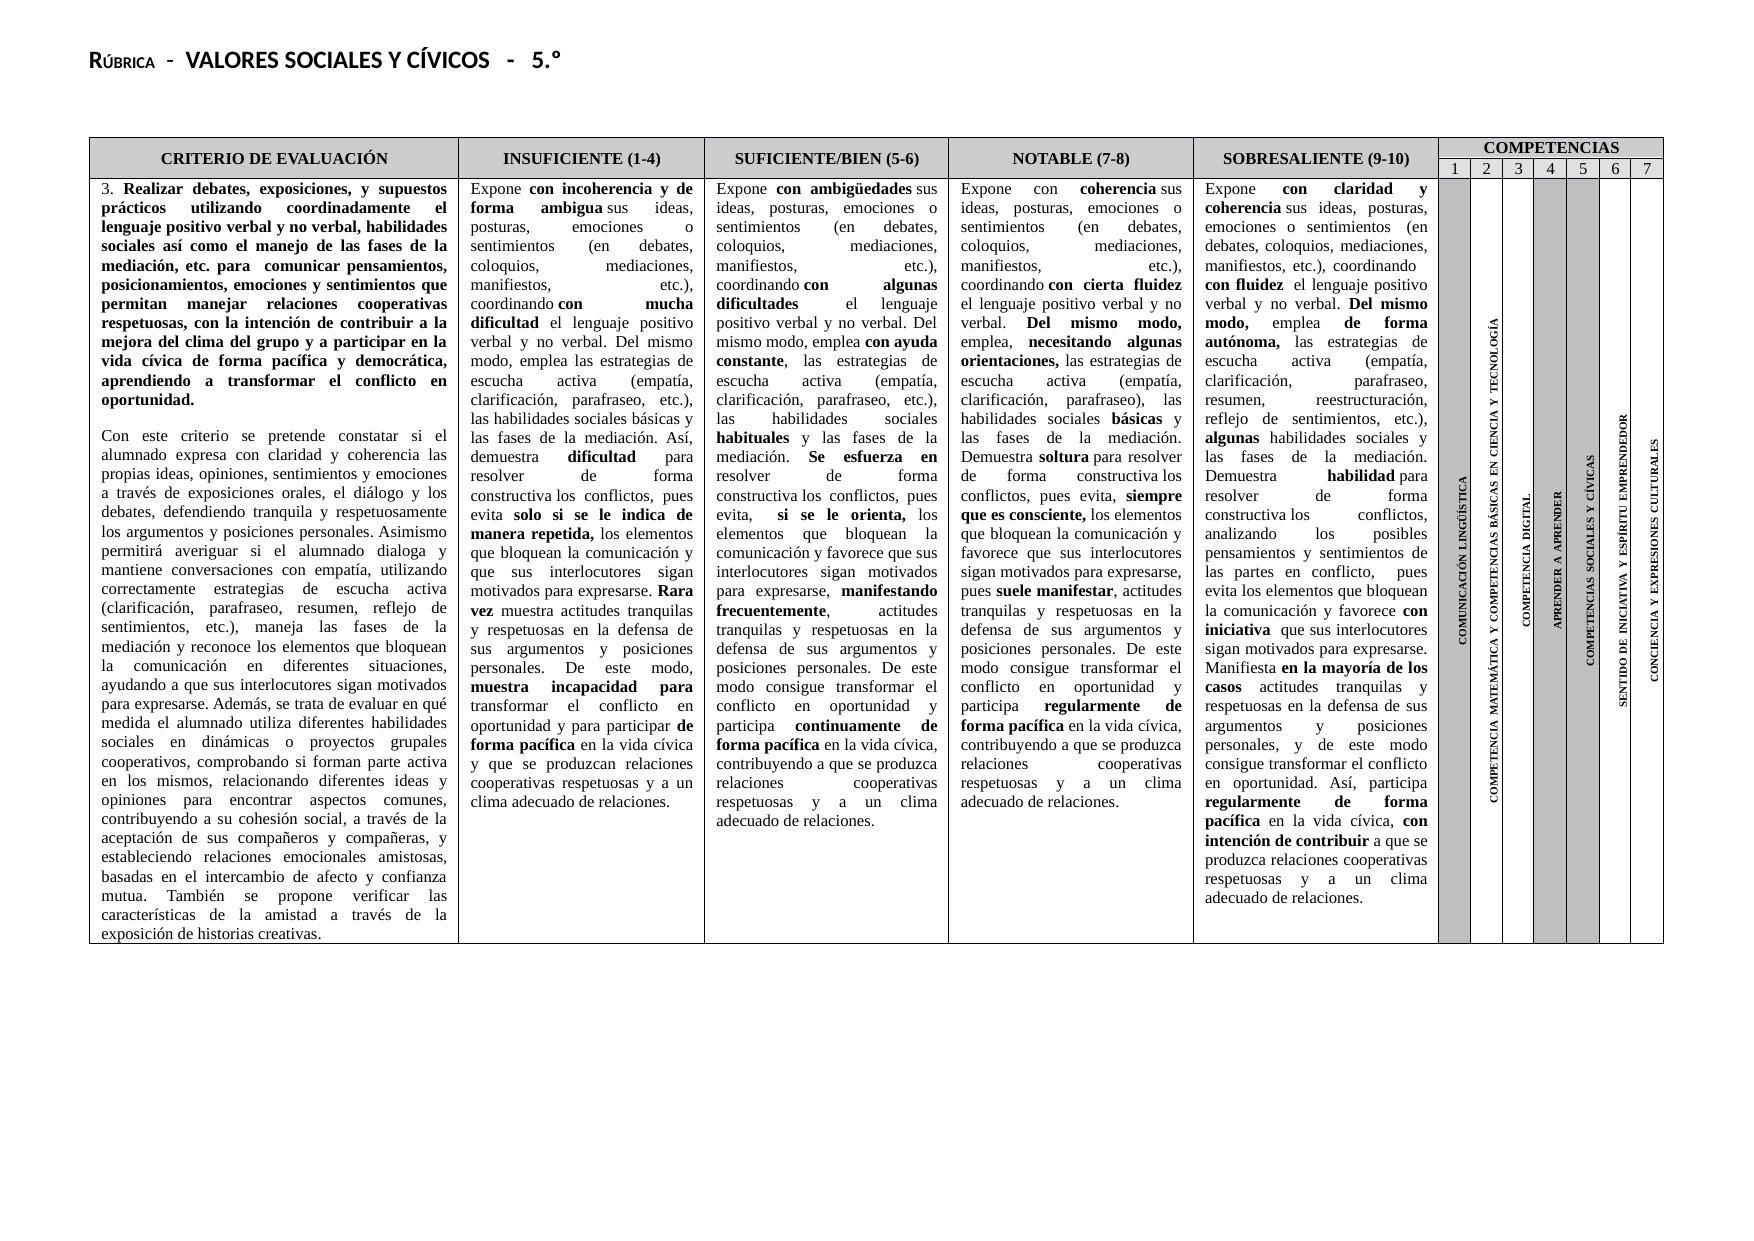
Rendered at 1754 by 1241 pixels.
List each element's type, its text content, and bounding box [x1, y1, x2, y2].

table_cell competencia digital [1503, 179, 1533, 943]
table_header CRITERIO DE EVALUACIÓN [90, 138, 458, 178]
table_cell 1 [1439, 159, 1470, 178]
table_cell comunicación lingüística [1439, 179, 1470, 943]
table_cell 3. Realizar debates, exposiciones, y supuestos prácticos utilizando coordinadamente el lenguaje positivo verbal y no verbal, habilidades sociales así como el manejo de las fases de la mediación, etc. para comunicar pensamientos, posicionamientos, emociones y sentimientos que permitan manejar relaciones cooperativas respetuosas, con la intención de contribuir a la mejora del clima del grupo y a participar en la vida cívica de forma pacífica y democrática, aprendiendo a transformar el conflicto en oportunidad. Con este criterio se pretende constatar si el alumnado expresa con claridad y coherencia las propias ideas, opiniones, sentimientos y emociones a través de exposiciones orales, el diálogo y los debates, defendiendo tranquila y respetuosamente los argumentos y posiciones personales. Asimismo permitirá averiguar si el alumnado dialoga y mantiene conversaciones con empatía, utilizando correctamente estrategias de escucha activa (clarificación, parafraseo, resumen, reflejo de sentimientos, etc.), maneja las fases de la mediación y reconoce los elementos que bloquean la comunicación en diferentes situaciones, ayudando a que sus interlocutores sigan motivados para expresarse. Además, se trata de evaluar en qué medida el alumnado utiliza diferentes habilidades sociales en dinámicas o proyectos grupales cooperativos, comprobando si forman parte activa en los mismos, relacionando diferentes ideas y opiniones para encontrar aspectos comunes, contribuyendo a su cohesión social, a través de la aceptación de sus compañeros y compañeras, y estableciendo relaciones emocionales amistosas, basadas en el intercambio de afecto y confianza mutua. También se propone verificar las características de la amistad a través de la exposición de historias creativas. [90, 179, 458, 943]
table_cell aprender a aprender [1534, 179, 1566, 943]
table_cell Expone con ambigüedades sus ideas, posturas, emociones o sentimientos (en debates, coloquios, mediaciones, manifiestos, etc.), coordinando con algunas dificultades el lenguaje positivo verbal y no verbal. Del mismo modo, emplea con ayuda constante, las estrategias de escucha activa (empatía, clarificación, parafraseo, etc.), las habilidades sociales habituales y las fases de la mediación. Se esfuerza en resolver de forma constructiva los conflictos, pues evita, si se le orienta, los elementos que bloquean la comunicación y favorece que sus interlocutores sigan motivados para expresarse, manifestando frecuentemente, actitudes tranquilas y respetuosas en la defensa de sus argumentos y posiciones personales. De este modo consigue transformar el conflicto en oportunidad y participa continuamente de forma pacífica en la vida cívica, contribuyendo a que se produzca relaciones cooperativas respetuosas y a un clima adecuado de relaciones. [705, 179, 948, 943]
table_cell Expone con claridad y coherencia sus ideas, posturas, emociones o sentimientos (en debates, coloquios, mediaciones, manifiestos, etc.), coordinando con fluidez el lenguaje positivo verbal y no verbal. Del mismo modo, emplea de forma autónoma, las estrategias de escucha activa (empatía, clarificación, parafraseo, resumen, reestructuración, reflejo de sentimientos, etc.), algunas habilidades sociales y las fases de la mediación. Demuestra habilidad para resolver de forma constructiva los conflictos, analizando los posibles pensamientos y sentimientos de las partes en conflicto, pues evita los elementos que bloquean la comunicación y favorece con iniciativa que sus interlocutores sigan motivados para expresarse. Manifiesta en la mayoría de los casos actitudes tranquilas y respetuosas en la defensa de sus argumentos y posiciones personales, y de este modo consigue transformar el conflicto en oportunidad. Así, participa regularmente de forma pacífica en la vida cívica, con intención de contribuir a que se produzca relaciones cooperativas respetuosas y a un clima adecuado de relaciones. [1194, 179, 1438, 943]
table_header COMPETENCIAS [1439, 138, 1663, 157]
table_header SUFICIENTE/BIEN (5-6) [705, 138, 948, 178]
table_cell 6 [1600, 159, 1630, 178]
table_cell sentido de iniciativa y espíritu emprendedor [1600, 179, 1630, 943]
table_cell competencia matemática y competencias básicas en ciencia y tecnología [1471, 179, 1502, 943]
table_cell 2 [1471, 159, 1502, 178]
table_cell Expone con incoherencia y de forma ambigua sus ideas, posturas, emociones o sentimientos (en debates, coloquios, mediaciones, manifiestos, etc.), coordinando con mucha dificultad el lenguaje positivo verbal y no verbal. Del mismo modo, emplea las estrategias de escucha activa (empatía, clarificación, parafraseo, etc.), las habilidades sociales básicas y las fases de la mediación. Así, demuestra dificultad para resolver de forma constructiva los conflictos, pues evita solo si se le indica de manera repetida, los elementos que bloquean la comunicación y que sus interlocutores sigan motivados para expresarse. Rara vez muestra actitudes tranquilas y respetuosas en la defensa de sus argumentos y posiciones personales. De este modo, muestra incapacidad para transformar el conflicto en oportunidad y para participar de forma pacífica en la vida cívica y que se produzcan relaciones cooperativas respetuosas y a un clima adecuado de relaciones. [459, 179, 704, 943]
table_cell competencias sociales y cívicas [1567, 179, 1599, 943]
table_cell 5 [1567, 159, 1599, 178]
table_cell 4 [1534, 159, 1566, 178]
table_header SOBRESALIENTE (9-10) [1194, 138, 1438, 178]
table_cell Expone con coherencia sus ideas, posturas, emociones o sentimientos (en debates, coloquios, mediaciones, manifiestos, etc.), coordinando con cierta fluidez el lenguaje positivo verbal y no verbal. Del mismo modo, emplea, necesitando algunas orientaciones, las estrategias de escucha activa (empatía, clarificación, parafraseo), las habilidades sociales básicas y las fases de la mediación. Demuestra soltura para resolver de forma constructiva los conflictos, pues evita, siempre que es consciente, los elementos que bloquean la comunicación y favorece que sus interlocutores sigan motivados para expresarse, pues suele manifestar, actitudes tranquilas y respetuosas en la defensa de sus argumentos y posiciones personales. De este modo consigue transformar el conflicto en oportunidad y participa regularmente de forma pacífica en la vida cívica, contribuyendo a que se produzca relaciones cooperativas respetuosas y a un clima adecuado de relaciones. [949, 179, 1193, 943]
table_cell conciencia y expresiones culturales [1631, 179, 1663, 943]
table_cell 3 [1503, 159, 1533, 178]
table_cell 7 [1631, 159, 1663, 178]
table_header INSUFICIENTE (1-4) [459, 138, 704, 178]
table_header NOTABLE (7-8) [949, 138, 1193, 178]
